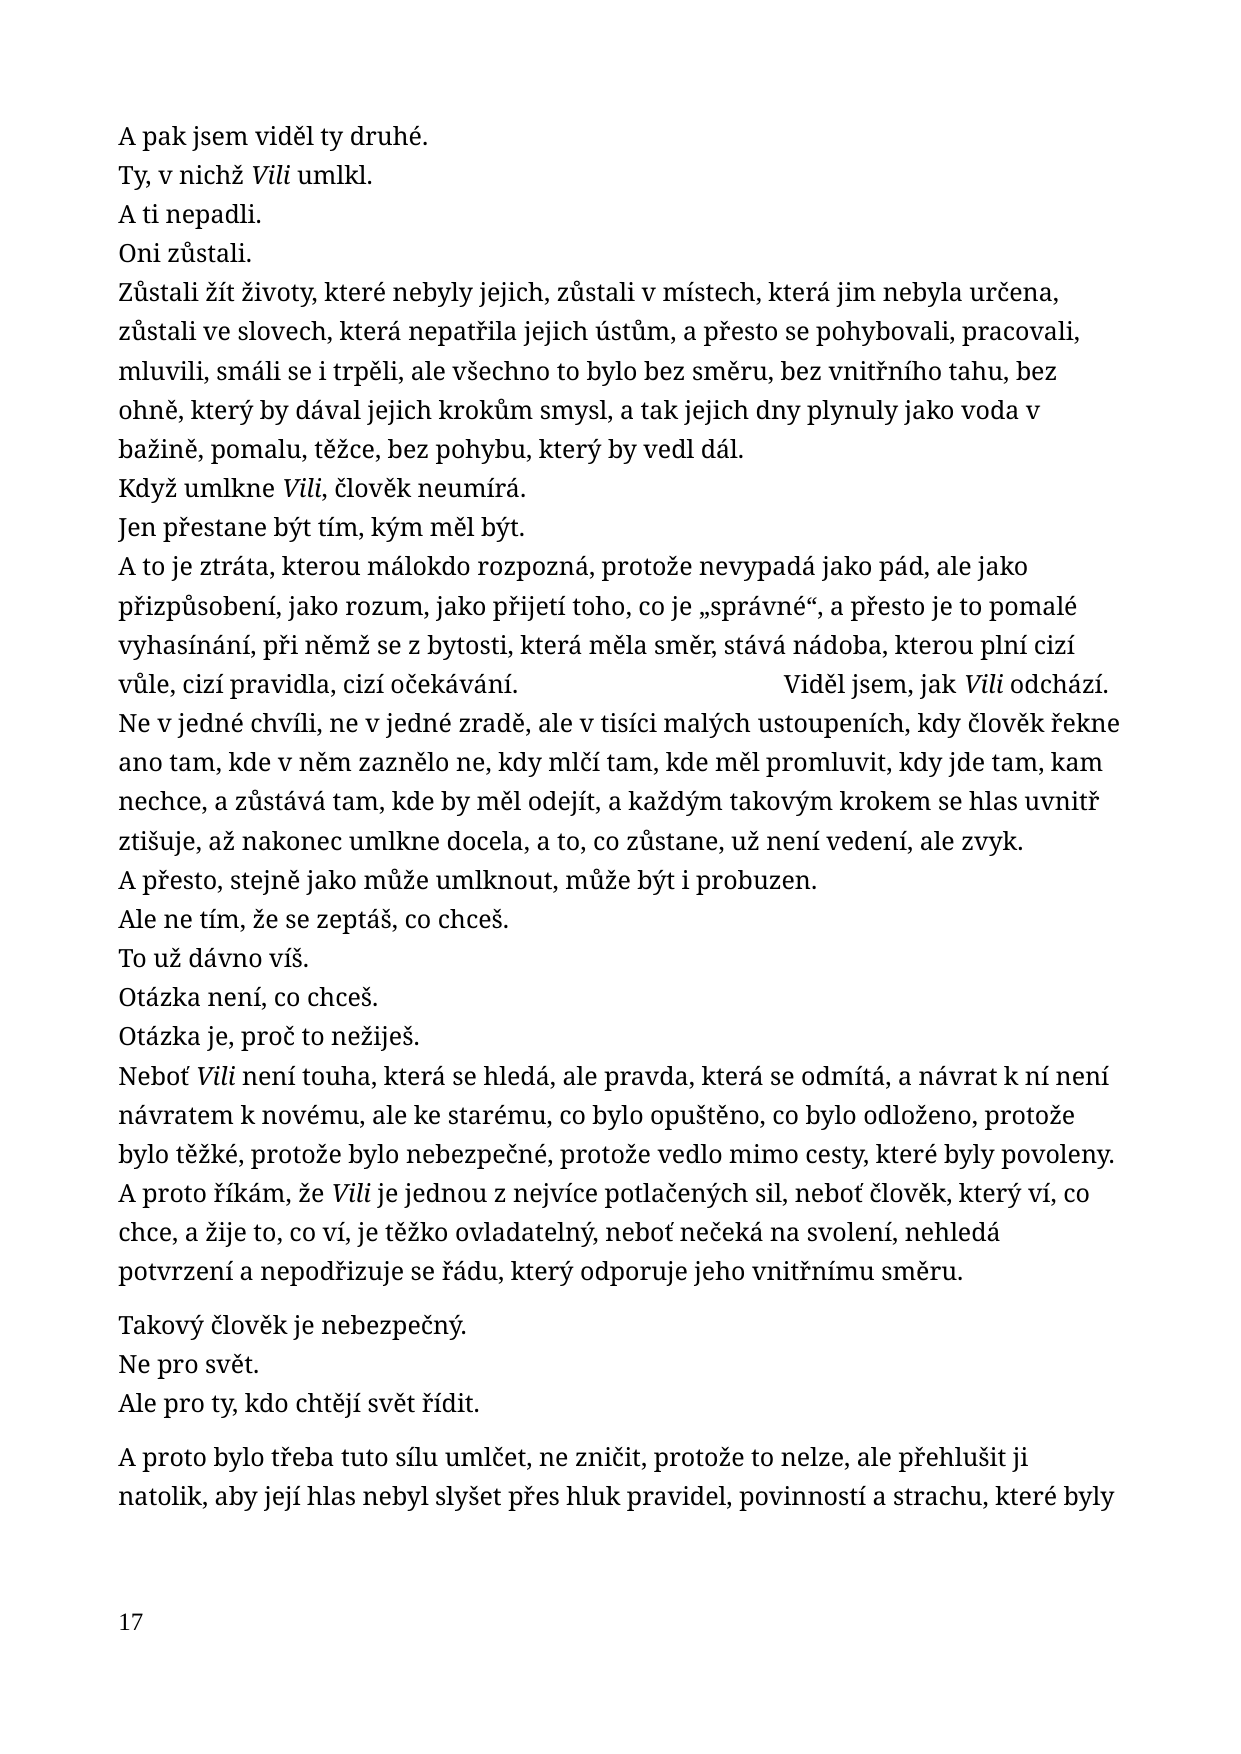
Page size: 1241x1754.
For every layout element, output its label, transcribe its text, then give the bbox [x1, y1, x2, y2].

text A proto bylo třeba tuto sílu umlčet, ne zničit, protože to nelze, ale přehlušit ji natolik, aby její hlas nebyl slyšet přes hluk pravidel, povinností a strachu, které byly [118, 1440, 1122, 1513]
text Takový člověk je nebezpečný. Ne pro svět. Ale pro ty, kdo chtějí svět řídit. [118, 1308, 1122, 1420]
text A pak jsem viděl ty druhé. Ty, v nichž Vili umlkl. A ti nepadli. Oni zůstali. Zůstali žít životy, které nebyly jejich, zůstali v místech, která jim nebyla určena, zůstali ve slovech, která nepatřila jejich ústům, a přesto se pohybovali, pracovali, mluvili, smáli se i trpěli, ale všechno to bylo bez směru, bez vnitřního tahu, bez ohně, který by dával jejich krokům smysl, a tak jejich dny plynuly jako voda v bažině, pomalu, těžce, bez pohybu, který by vedl dál. Když umlkne Vili, člověk neumírá. Jen přestane být tím, kým měl být. A to je ztráta, kterou málokdo rozpozná, protože nevypadá jako pád, ale jako přizpůsobení, jako rozum, jako přijetí toho, co je „správné“, a přesto je to pomalé vyhasínání, při němž se z bytosti, která měla směr, stává nádoba, kterou plní cizí vůle, cizí pravidla, cizí očekávání. Viděl jsem, jak Vili odchází. Ne v jedné chvíli, ne v jedné zradě, ale v tisíci malých ustoupeních, kdy člověk řekne ano tam, kde v něm zaznělo ne, kdy mlčí tam, kde měl promluvit, kdy jde tam, kam nechce, a zůstává tam, kde by měl odejít, a každým takovým krokem se hlas uvnitř ztišuje, až nakonec umlkne docela, a to, co zůstane, už není vedení, ale zvyk. A přesto, stejně jako může umlknout, může být i probuzen. Ale ne tím, že se zeptáš, co chceš. To už dávno víš. Otázka není, co chceš. Otázka je, proč to nežiješ. Neboť Vili není touha, která se hledá, ale pravda, která se odmítá, a návrat k ní není návratem k novému, ale ke starému, co bylo opuštěno, co bylo odloženo, protože bylo těžké, protože bylo nebezpečné, protože vedlo mimo cesty, které byly povoleny. A proto říkám, že Vili je jednou z nejvíce potlačených sil, neboť člověk, který ví, co chce, a žije to, co ví, je těžko ovladatelný, neboť nečeká na svolení, nehledá potvrzení a nepodřizuje se řádu, který odporuje jeho vnitřnímu směru. [118, 118, 1122, 1288]
